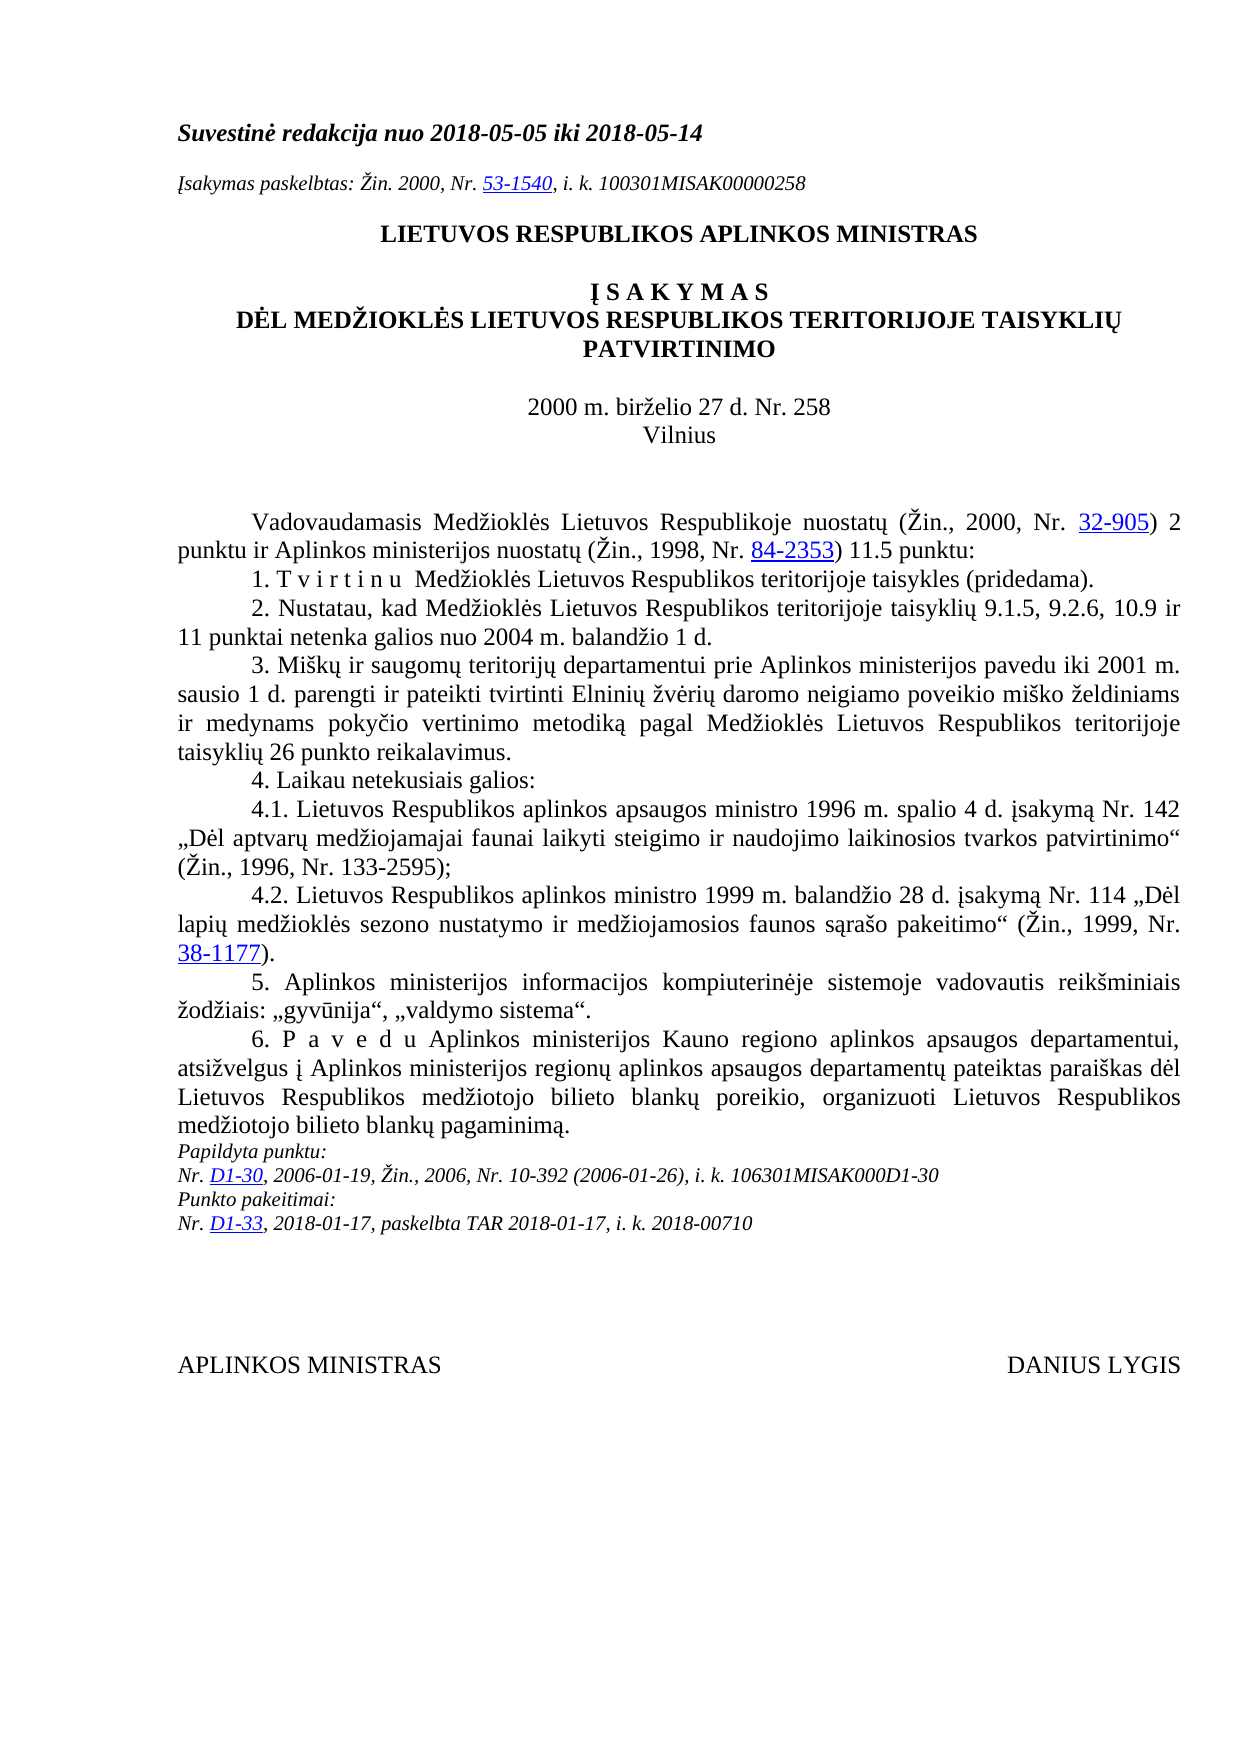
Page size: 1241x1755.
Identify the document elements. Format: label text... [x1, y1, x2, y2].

text 4.2. Lietuvos Respublikos aplinkos ministro 1999 m. balandžio 28 d. įsakymą Nr. 114 „Dėl lapių medžioklės sezono nustatymo ir medžiojamosios faunos sąrašo pakeitimo“ (Žin., 1999, Nr. 38-1177). [177, 880, 1181, 967]
text Nr. D1-30, 2006-01-19, Žin., 2006, Nr. 10-392 (2006-01-26), i. k. 106301MISAK000D1-30 [177, 1163, 1181, 1187]
text Punkto pakeitimai: [177, 1187, 1181, 1211]
text Nr. D1-33, 2018-01-17, paskelbta TAR 2018-01-17, i. k. 2018-00710 [177, 1211, 1181, 1235]
text LIETUVOS RESPUBLIKOS APLINKOS MINISTRAS [177, 219, 1181, 248]
text Įsakymas paskelbtas: Žin. 2000, Nr. 53-1540, i. k. 100301MISAK00000258 [177, 171, 1181, 195]
text DĖL MEDŽIOKLĖS LIETUVOS RESPUBLIKOS TERITORIJOJE TAISYKLIŲ PATVIRTINIMO [177, 305, 1181, 363]
text 6. P a v e d u Aplinkos ministerijos Kauno regiono aplinkos apsaugos departamentui, atsižvelgus į Aplinkos ministerijos regionų aplinkos apsaugos departamentų pateiktas paraiškas dėl Lietuvos Respublikos medžiotojo bilieto blankų poreikio, organizuoti Lietuvos Respublikos medžiotojo bilieto blankų pagaminimą. [177, 1024, 1181, 1139]
text 1. Tvirtinu Medžioklės Lietuvos Respublikos teritorijoje taisykles (pridedama). [177, 564, 1181, 593]
text 4.1. Lietuvos Respublikos aplinkos apsaugos ministro 1996 m. spalio 4 d. įsakymą Nr. 142 „Dėl aptvarų medžiojamajai faunai laikyti steigimo ir naudojimo laikinosios tvarkos patvirtinimo“ (Žin., 1996, Nr. 133-2595); [177, 794, 1181, 880]
text 4. Laikau netekusiais galios: [177, 765, 1181, 794]
text APLINKOS MINISTRAS DANIUS LYGIS [177, 1350, 1181, 1379]
text Papildyta punktu: [177, 1139, 1181, 1163]
text Suvestinė redakcija nuo 2018-05-05 iki 2018-05-14 [177, 118, 1181, 147]
text Vilnius [177, 420, 1181, 449]
text 5. Aplinkos ministerijos informacijos kompiuterinėje sistemoje vadovautis reikšminiais žodžiais: „gyvūnija“, „valdymo sistema“. [177, 967, 1181, 1024]
text Vadovaudamasis Medžioklės Lietuvos Respublikoje nuostatų (Žin., 2000, Nr. 32-905) 2 punktu ir Aplinkos ministerijos nuostatų (Žin., 1998, Nr. 84-2353) 11.5 punktu: [177, 507, 1181, 564]
text 2. Nustatau, kad Medžioklės Lietuvos Respublikos teritorijoje taisyklių 9.1.5, 9.2.6, 10.9 ir 11 punktai netenka galios nuo 2004 m. balandžio 1 d. [177, 593, 1181, 650]
text Į S A K Y M A S [177, 277, 1181, 305]
text 3. Miškų ir saugomų teritorijų departamentui prie Aplinkos ministerijos pavedu iki 2001 m. sausio 1 d. parengti ir pateikti tvirtinti Elninių žvėrių daromo neigiamo poveikio miško želdiniams ir medynams pokyčio vertinimo metodiką pagal Medžioklės Lietuvos Respublikos teritorijoje taisyklių 26 punkto reikalavimus. [177, 650, 1181, 765]
text 2000 m. birželio 27 d. Nr. 258 [177, 392, 1181, 420]
